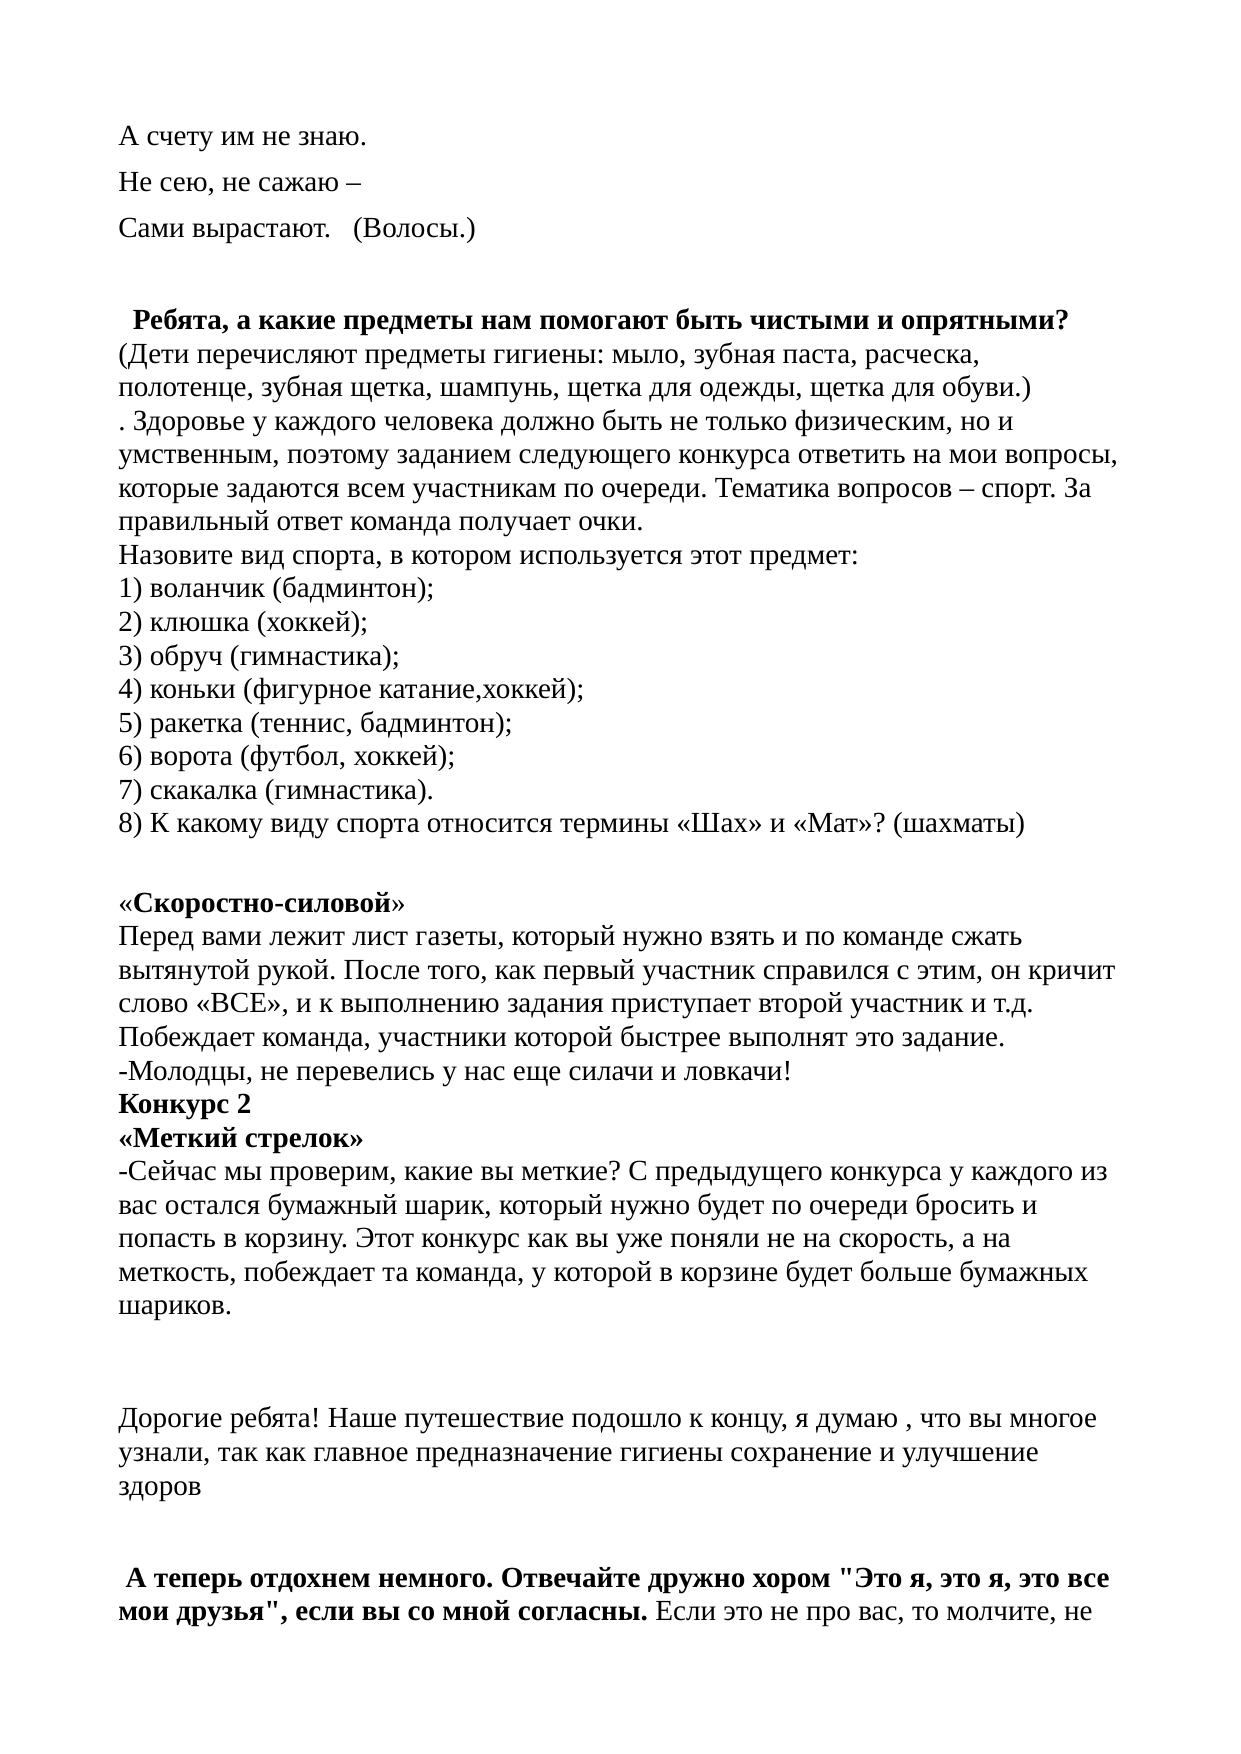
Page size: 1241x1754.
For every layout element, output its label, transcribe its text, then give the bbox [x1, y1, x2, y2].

text Дорогие ребята! Наше путешествие подошло к концу, я думаю , что вы многое узнали, так как главное предназначение гигиены сохранение и улучшение здоров [118, 1401, 1122, 1501]
text Сами вырастают. (Волосы.) [118, 210, 1122, 244]
text Ребята, а какие предметы нам помогают быть чистыми и опрятными? (Дети перечисляют предметы гигиены: мыло, зубная паста, расческа, полотенце, зубная щетка, шампунь, щетка для одежды, щетка для обуви.) . Здоровье у каждого человека должно быть не только физическим, но и умственным, поэтому заданием следующего конкурса ответить на мои вопросы, которые задаются всем участникам по очереди. Тематика вопросов – спорт. За правильный ответ команда получает очки. Назовите вид спорта, в котором используется этот предмет: 1) воланчик (бадминтон); 2) клюшка (хоккей); 3) обруч (гимнастика); 4) коньки (фигурное катание,хоккей); 5) ракетка (теннис, бадминтон); 6) ворота (футбол, хоккей); 7) скакалка (гимнастика). 8) К какому виду спорта относится термины «Шах» и «Мат»? (шахматы) [118, 302, 1122, 839]
text «Скоростно-силовой» Перед вами лежит лист газеты, который нужно взять и по команде сжать вытянутой рукой. После того, как первый участник справился с этим, он кричит слово «ВСЕ», и к выполнению задания приступает второй участник и т.д. Побеждает команда, участники которой быстрее выполнят это задание. -Молодцы, не перевелись у нас еще силачи и ловкачи! Конкурс 2 «Меткий стрелок» -Сейчас мы проверим, какие вы меткие? С предыдущего конкурса у каждого из вас остался бумажный шарик, который нужно будет по очереди бросить и попасть в корзину. Этот конкурс как вы уже поняли не на скорость, а на меткость, побеждает та команда, у которой в корзине будет больше бумажных шариков. [118, 851, 1122, 1388]
text Не сею, не сажаю – [118, 164, 1122, 198]
text А теперь отдохнем немного. Отвечайте дружно хором "Это я, это я, это все мои друзья", если вы со мной согласны. Если это не про вас, то молчите, не [118, 1560, 1122, 1627]
text А счету им не знаю. [118, 118, 1122, 152]
